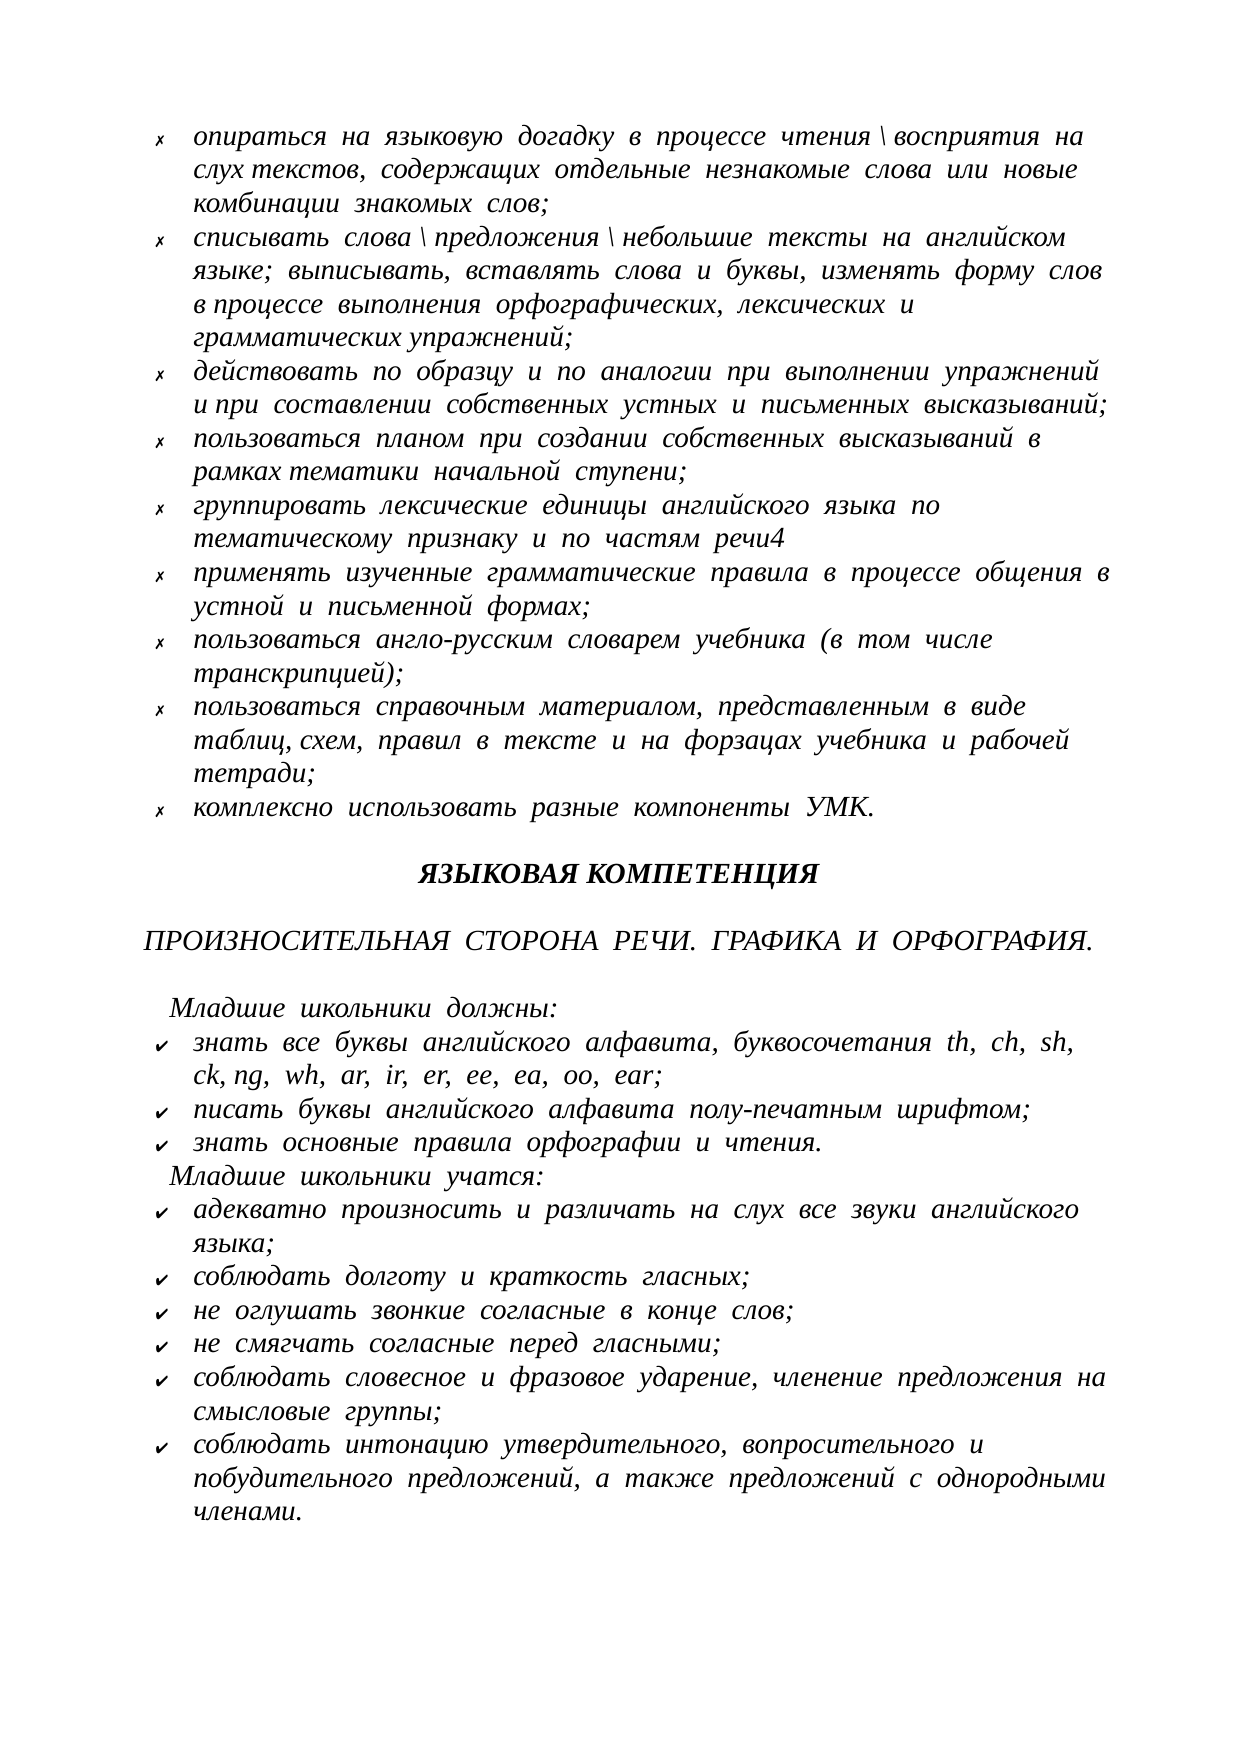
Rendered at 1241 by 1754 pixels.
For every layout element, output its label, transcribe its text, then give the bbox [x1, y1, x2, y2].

text Младшие школьники должны: [118, 990, 1122, 1024]
list знать все буквы английского алфавита, буквосочетания th, ch, sh, ck, ng, wh, ar, ir, er, ee, ea, oo, ear; [156, 1024, 1122, 1091]
list пользоваться англо-русским словарем учебника (в том числе транскрипцией); [156, 621, 1122, 688]
text ЯЗЫКОВАЯ КОМПЕТЕНЦИЯ [118, 856, 1122, 889]
list не смягчать согласные перед гласными; [156, 1326, 1122, 1359]
list знать основные правила орфографии и чтения. [156, 1124, 1122, 1158]
list пользоваться справочным материалом, представленным в виде таблиц, схем, правил в тексте и на форзацах учебника и рабочей тетради; [156, 688, 1122, 789]
list соблюдать словесное и фразовое ударение, членение предложения на смысловые группы; [156, 1359, 1122, 1426]
list группировать лексические единицы английского языка по тематическому признаку и по частям речи4 [156, 487, 1122, 554]
list соблюдать долготу и краткость гласных; [156, 1258, 1122, 1292]
list пользоваться планом при создании собственных высказываний в рамках тематики начальной ступени; [156, 420, 1122, 487]
list опираться на языковую догадку в процессе чтения \ восприятия на слух текстов, содержащих отдельные незнакомые слова или новые комбинации знакомых слов; [156, 118, 1122, 219]
list списывать слова \ предложения \ небольшие тексты на английском языке; выписывать, вставлять слова и буквы, изменять форму слов в процессе выполнения орфографических, лексических и грамматических упражнений; [156, 219, 1122, 353]
text Младшие школьники учатся: [118, 1158, 1122, 1191]
list не оглушать звонкие согласные в конце слов; [156, 1292, 1122, 1326]
list действовать по образцу и по аналогии при выполнении упражнений и при составлении собственных устных и письменных высказываний; [156, 353, 1122, 420]
list применять изученные грамматические правила в процессе общения в устной и письменной формах; [156, 554, 1122, 621]
list писать буквы английского алфавита полу-печатным шрифтом; [156, 1091, 1122, 1124]
list адекватно произносить и различать на слух все звуки английского языка; [156, 1191, 1122, 1258]
list соблюдать интонацию утвердительного, вопросительного и побудительного предложений, а также предложений с однородными членами. [156, 1426, 1122, 1527]
text ПРОИЗНОСИТЕЛЬНАЯ СТОРОНА РЕЧИ. ГРАФИКА И ОРФОГРАФИЯ. [118, 923, 1122, 957]
list комплексно использовать разные компоненты УМК. [156, 789, 1122, 822]
